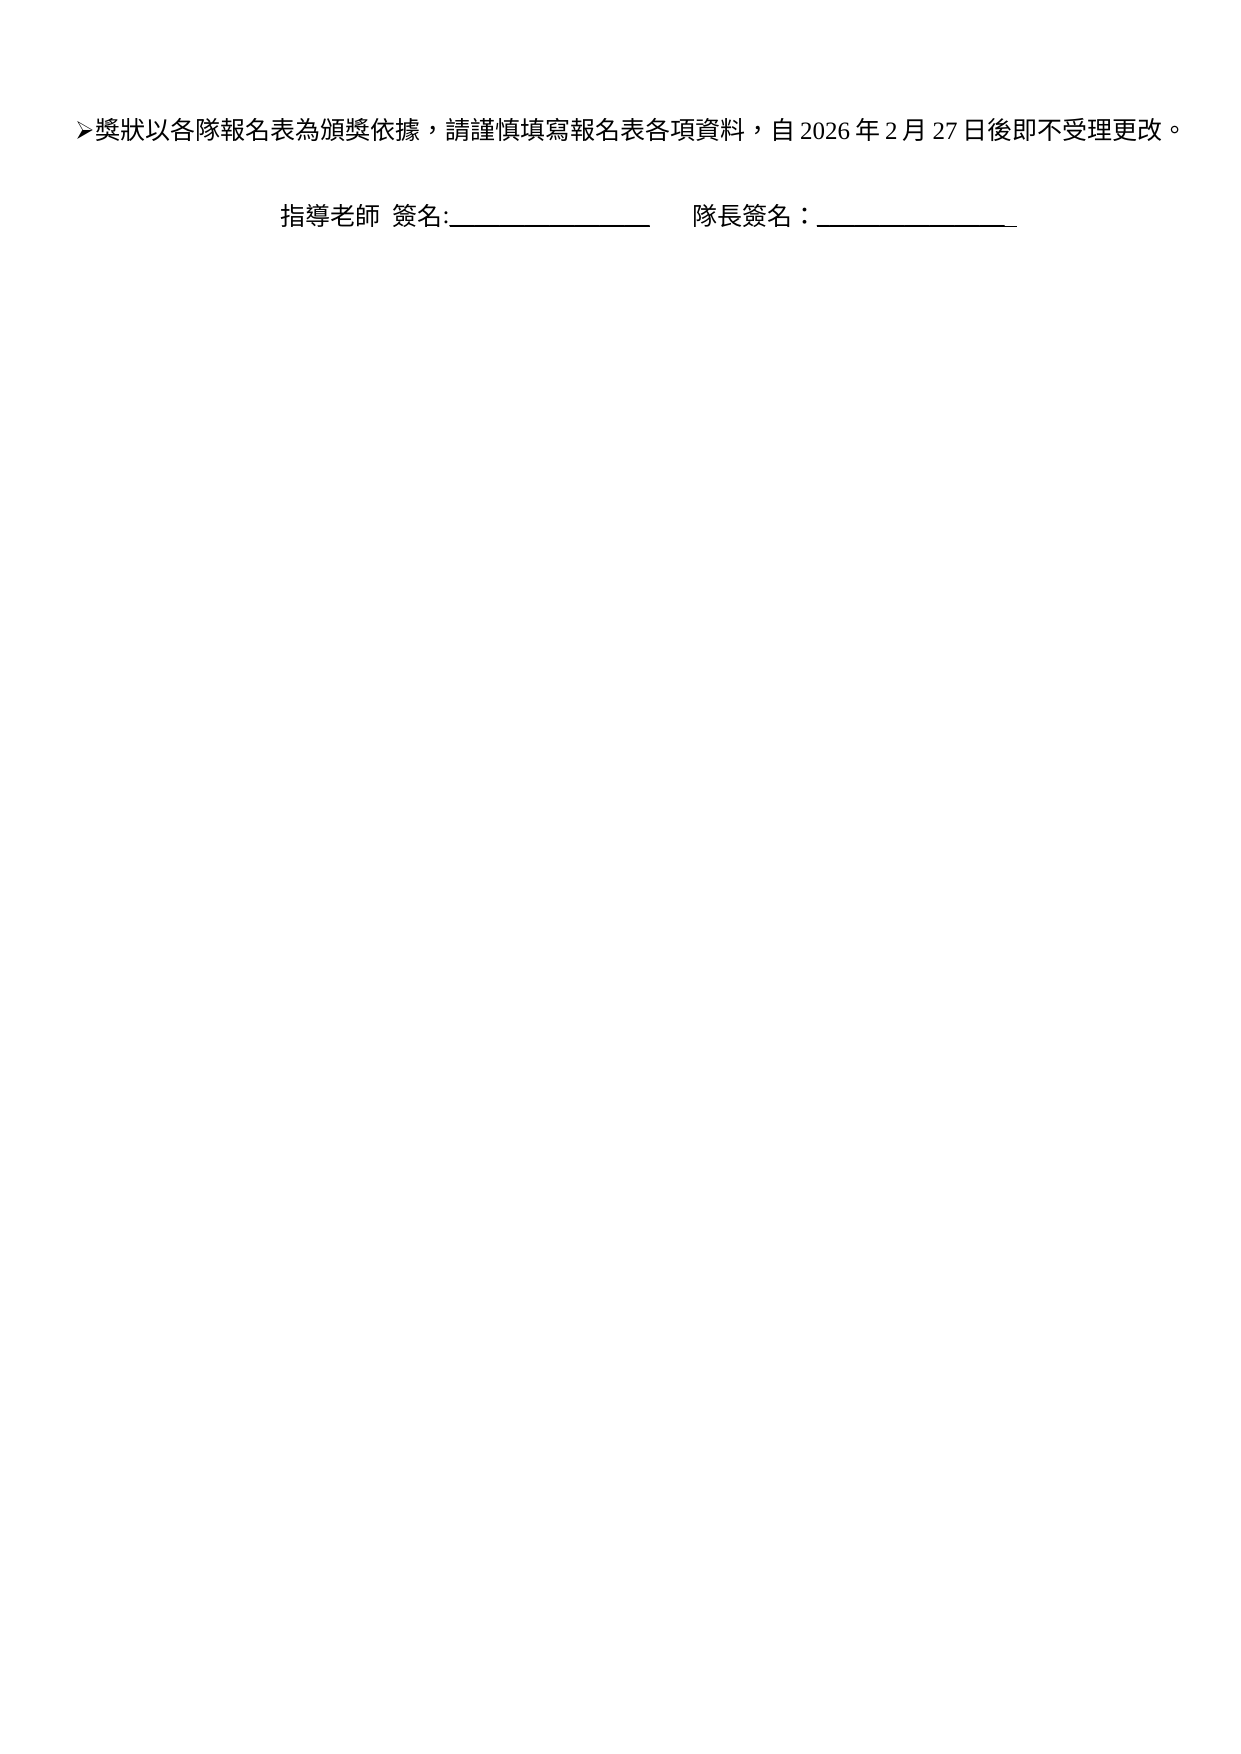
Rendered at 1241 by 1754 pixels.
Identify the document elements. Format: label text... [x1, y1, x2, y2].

list 獎狀以各隊報名表為頒獎依據，請謹慎填寫報名表各項資料，自2026年2月27日後即不受理更改。 [75, 111, 1165, 147]
text 指導老師 簽名:________________ 隊長簽名：_______________ [90, 173, 1162, 236]
